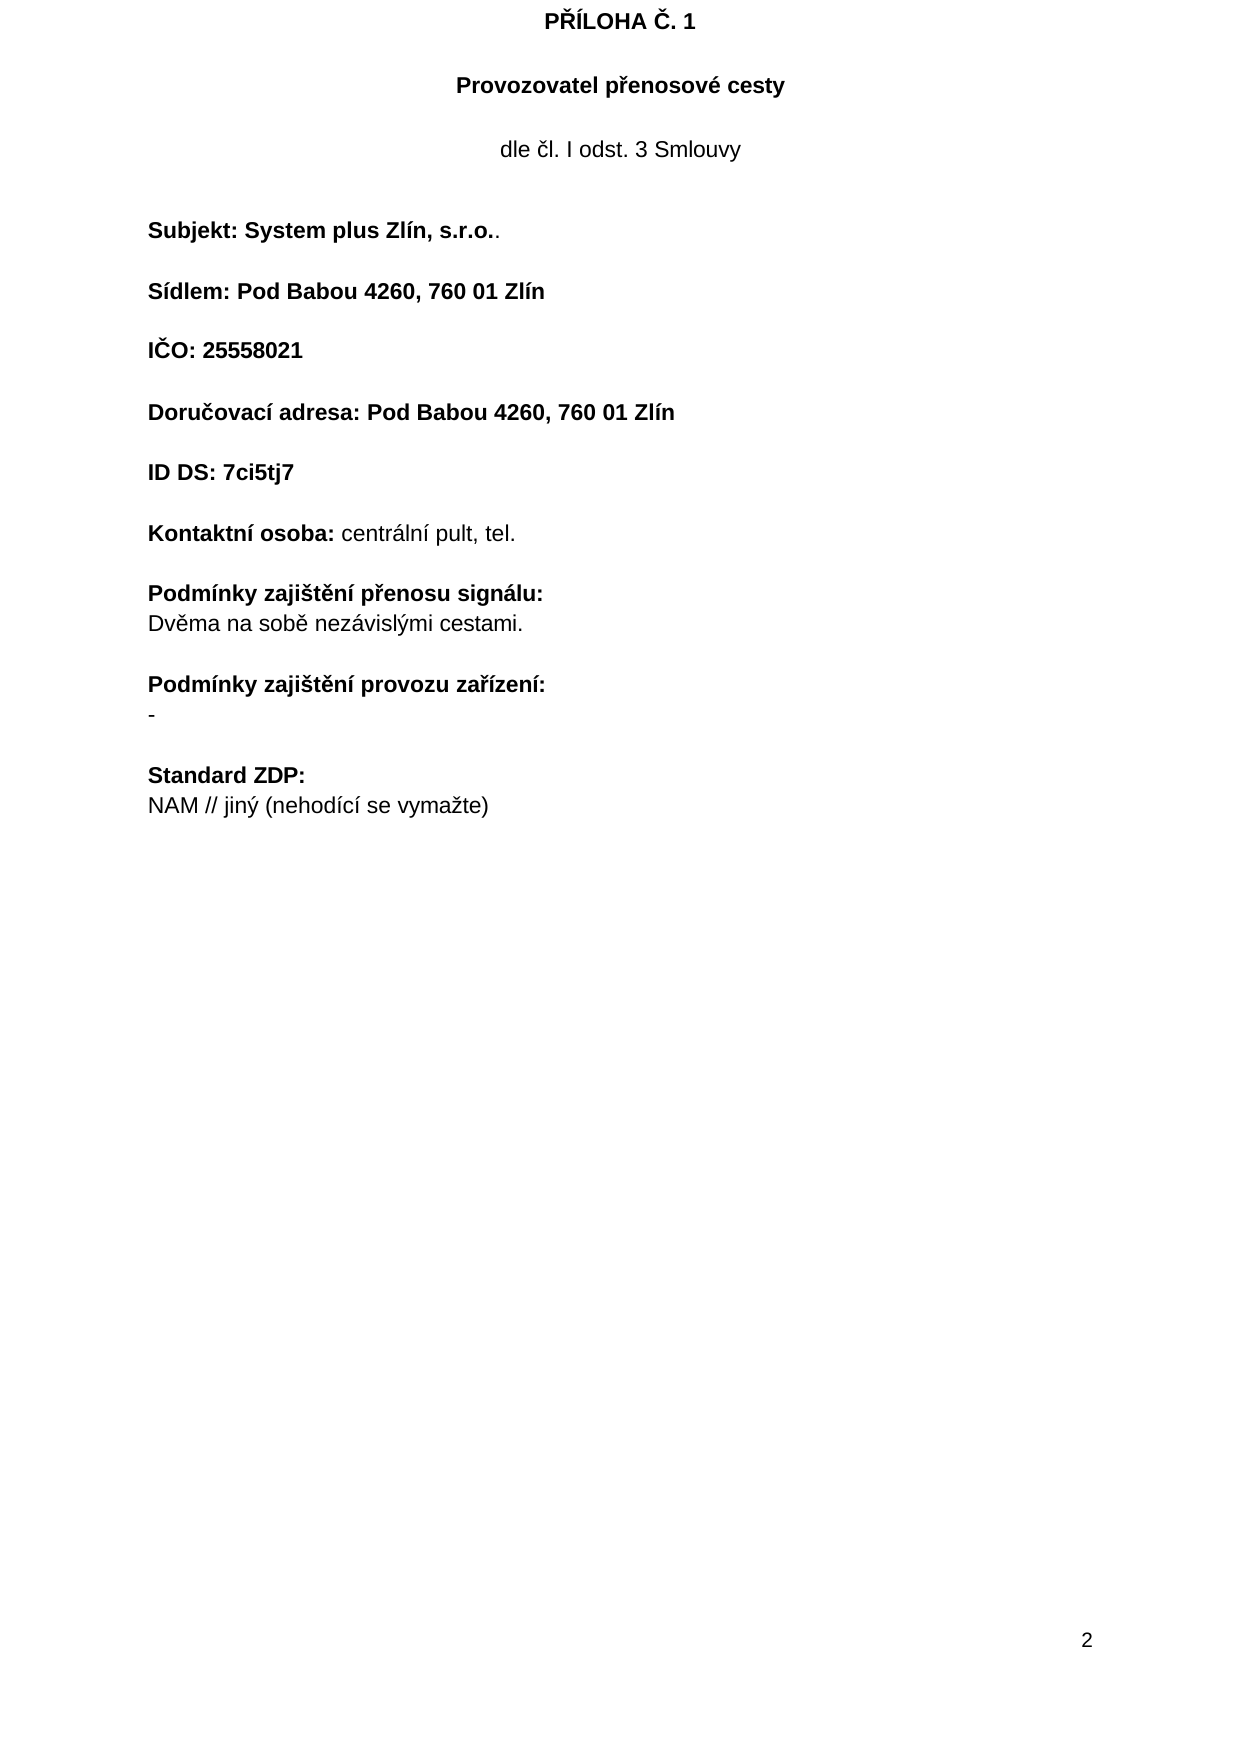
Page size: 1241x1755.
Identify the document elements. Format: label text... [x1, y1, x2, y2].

subtitle Provozovatel přenosové cesty [133, 72, 1108, 98]
subtitle Podmínky zajištění přenosu signálu: [148, 580, 1108, 607]
text NAM // jiný (nehodící se vymažte) [148, 792, 1108, 819]
subtitle Podmínky zajištění provozu zařízení: [148, 671, 1108, 698]
text dle čl. I odst. 3 Smlouvy [133, 136, 1108, 162]
text Subjekt: System plus Zlín, s.r.o.. Sídlem: Pod Babou 4260, 760 01 Zlín [148, 217, 581, 304]
text Kontaktní osoba: centrální pult, tel. [148, 520, 1108, 546]
subtitle PŘÍLOHA Č. 1 [133, 8, 1108, 34]
subtitle IČO: 25558021 [148, 338, 1108, 364]
subtitle Doručovací adresa: Pod Babou 4260, 760 01 Zlín ID DS: 7ci5tj7 [148, 399, 692, 486]
text Dvěma na sobě nezávislými cestami. [148, 610, 1108, 637]
subtitle Standard ZDP: [148, 762, 1108, 788]
text - [148, 701, 1108, 728]
